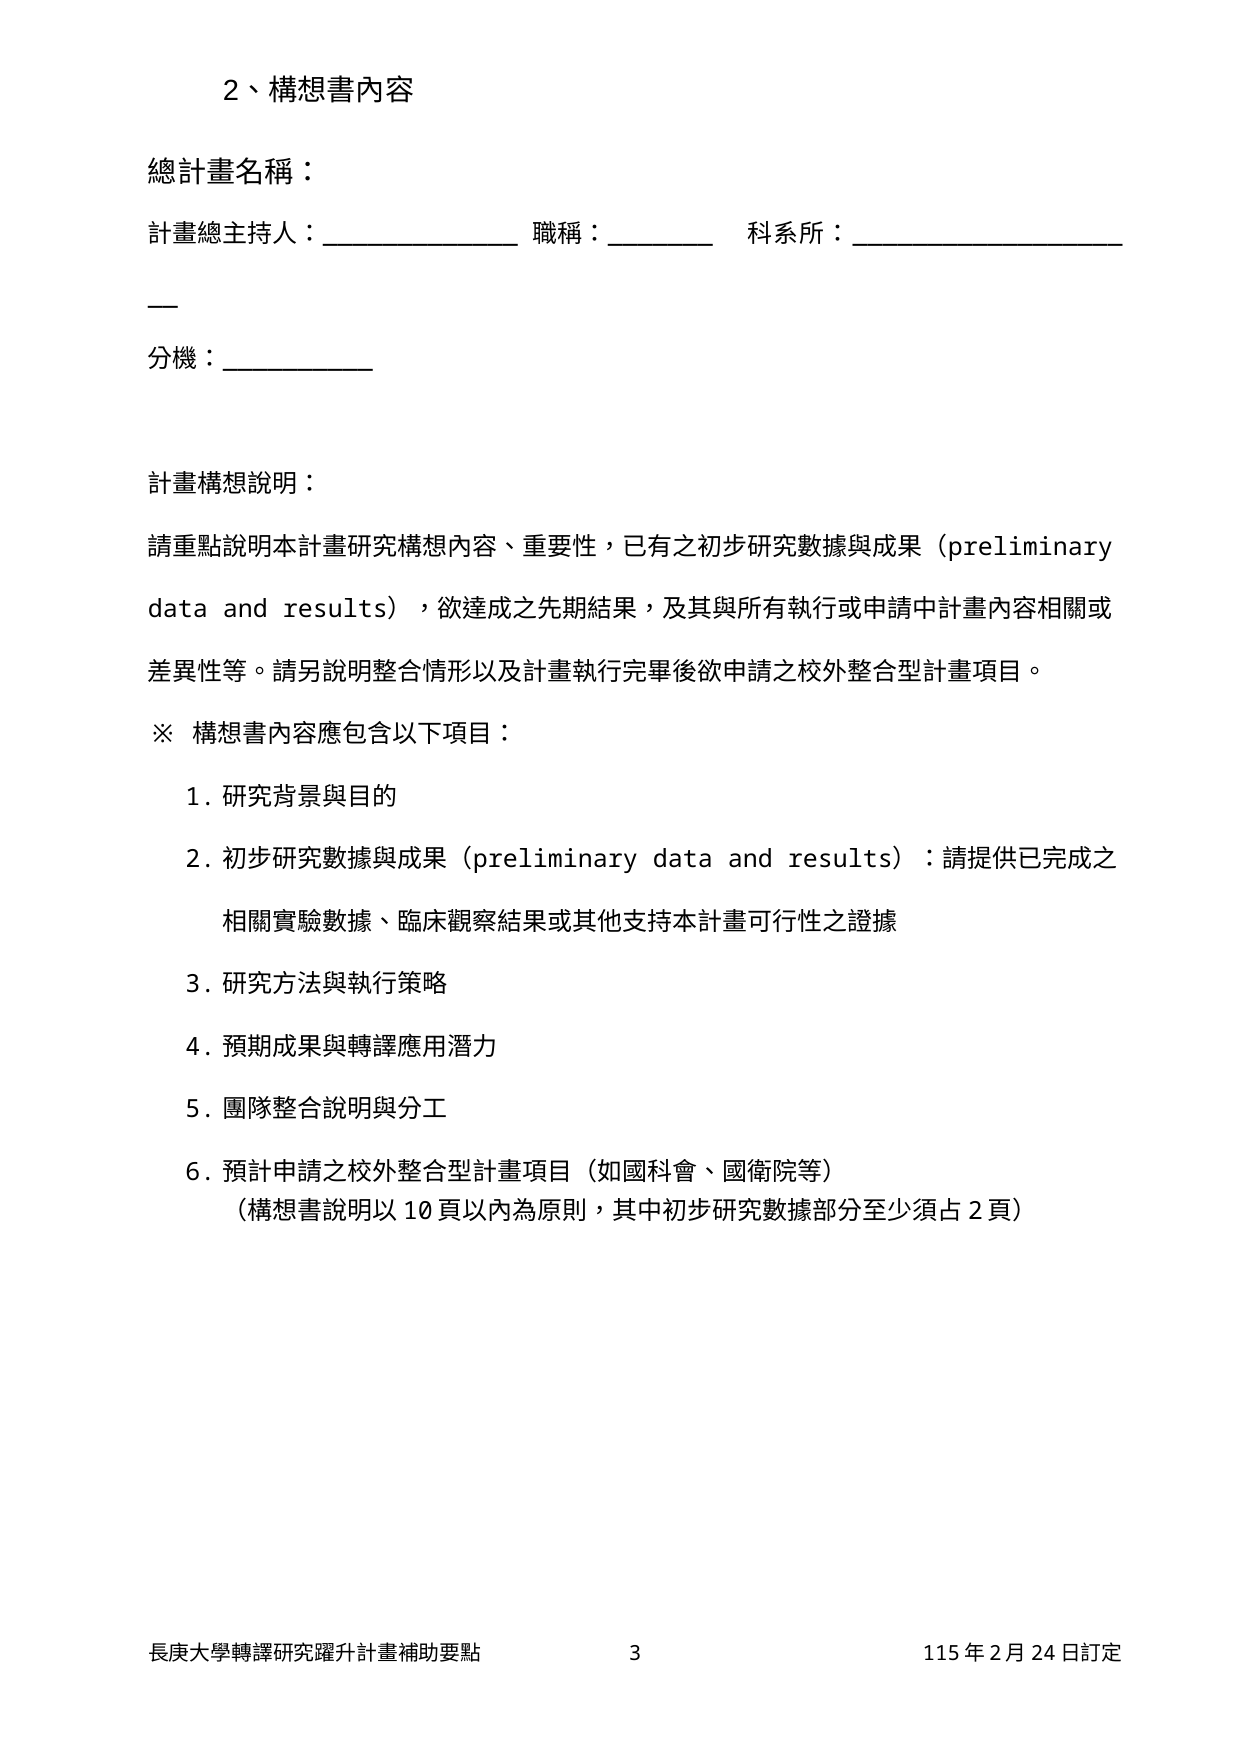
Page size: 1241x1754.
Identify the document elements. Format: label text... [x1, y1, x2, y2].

text 總計畫名稱： [148, 148, 1122, 190]
text 分機：__________ [148, 315, 1122, 378]
text 請重點說明本計畫研究構想內容、重要性，已有之初步研究數據與成果（preliminary data and results），欲達成之先期結果，及其與所有執行或申請中計畫內容相關或差異性等。請另說明整合情形以及計畫執行完畢後欲申請之校外整合型計畫項目。 [148, 503, 1122, 690]
list 構想書內容 [223, 66, 1122, 108]
text 計畫構想說明： [148, 440, 1122, 503]
list 初步研究數據與成果（preliminary data and results）：請提供已完成之相關實驗數據、臨床觀察結果或其他支持本計畫可行性之證據 [185, 815, 1122, 940]
text ※ 構想書內容應包含以下項目： [148, 690, 1122, 753]
text （構想書說明以10頁以內為原則，其中初步研究數據部分至少須占2頁） [223, 1190, 1122, 1227]
list 團隊整合說明與分工 [185, 1065, 1122, 1128]
text 計畫總主持人：_____________ 職稱：_______ 科系所：____________________ [148, 190, 1122, 315]
list 預期成果與轉譯應用潛力 [185, 1003, 1122, 1065]
list 研究背景與目的 [185, 753, 1122, 815]
list 預計申請之校外整合型計畫項目（如國科會、國衛院等） [185, 1128, 1122, 1190]
list 研究方法與執行策略 [185, 940, 1122, 1003]
